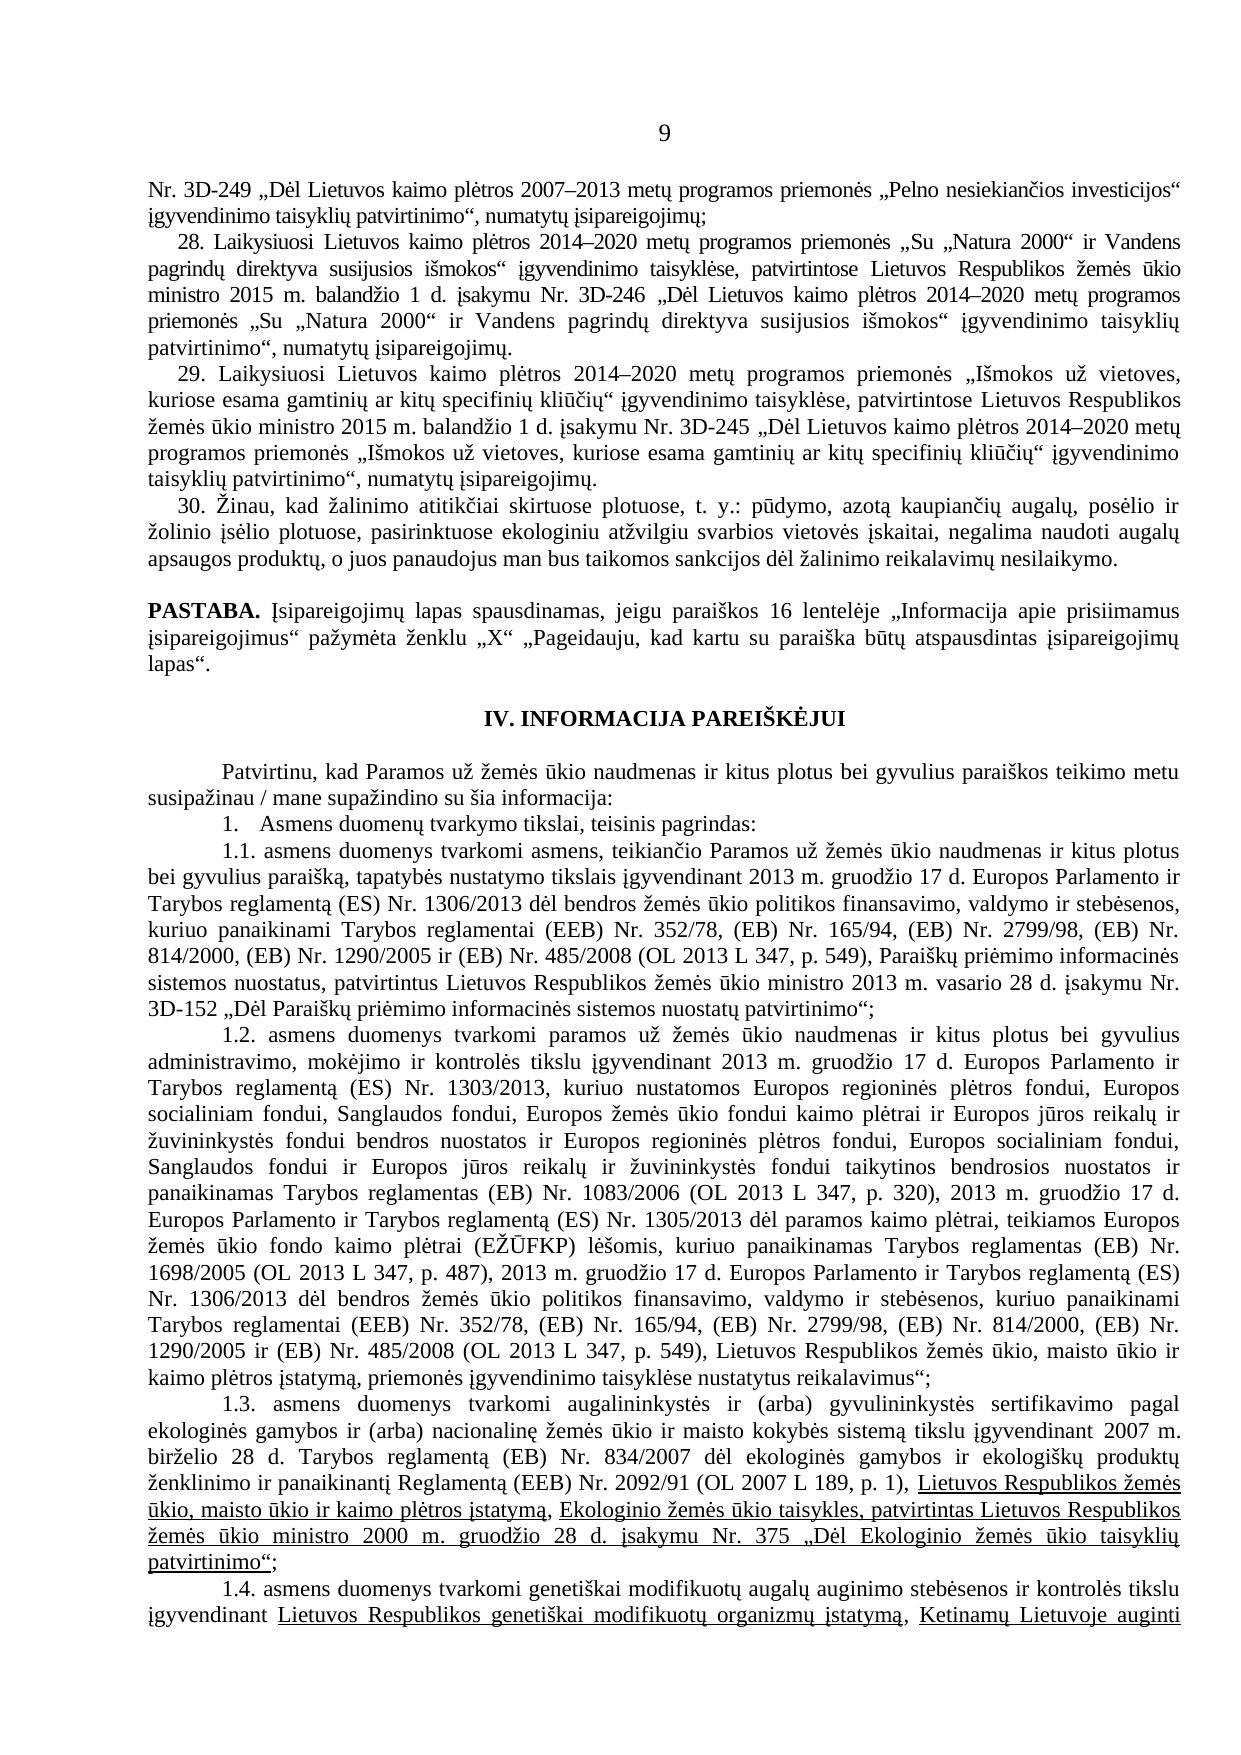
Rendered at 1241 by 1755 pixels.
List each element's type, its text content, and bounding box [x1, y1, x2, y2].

text Nr. 3D-249 „Dėl Lietuvos kaimo plėtros 2007–2013 metų programos priemonės „Pelno nesiekiančios investicijos“ įgyvendinimo taisyklių patvirtinimo“, numatytų įsipareigojimų; [148, 176, 1181, 228]
text IV. INFORMACIJA PAREIŠKĖJUI [148, 705, 1181, 731]
text 1.2. asmens duomenys tvarkomi paramos už žemės ūkio naudmenas ir kitus plotus bei gyvulius administravimo, mokėjimo ir kontrolės tikslu įgyvendinant 2013 m. gruodžio 17 d. Europos Parlamento ir Tarybos reglamentą (ES) Nr. 1303/2013, kuriuo nustatomos Europos regioninės plėtros fondui, Europos socialiniam fondui, Sanglaudos fondui, Europos žemės ūkio fondui kaimo plėtrai ir Europos jūros reikalų ir žuvininkystės fondui bendros nuostatos ir Europos regioninės plėtros fondui, Europos socialiniam fondui, Sanglaudos fondui ir Europos jūros reikalų ir žuvininkystės fondui taikytinos bendrosios nuostatos ir panaikinamas Tarybos reglamentas (EB) Nr. 1083/2006 (OL 2013 L 347, p. 320), 2013 m. gruodžio 17 d. Europos Parlamento ir Tarybos reglamentą (ES) Nr. 1305/2013 dėl paramos kaimo plėtrai, teikiamos Europos žemės ūkio fondo kaimo plėtrai (EŽŪFKP) lėšomis, kuriuo panaikinamas Tarybos reglamentas (EB) Nr. 1698/2005 (OL 2013 L 347, p. 487), 2013 m. gruodžio 17 d. Europos Parlamento ir Tarybos reglamentą (ES) Nr. 1306/2013 dėl bendros žemės ūkio politikos finansavimo, valdymo ir stebėsenos, kuriuo panaikinami Tarybos reglamentai (EEB) Nr. 352/78, (EB) Nr. 165/94, (EB) Nr. 2799/98, (EB) Nr. 814/2000, (EB) Nr. 1290/2005 ir (EB) Nr. 485/2008 (OL 2013 L 347, p. 549), Lietuvos Respublikos žemės ūkio, maisto ūkio ir kaimo plėtros įstatymą, priemonės įgyvendinimo taisyklėse nustatytus reikalavimus“; [148, 1021, 1181, 1390]
text 30. Žinau, kad žalinimo atitikčiai skirtuose plotuose, t. y.: pūdymo, azotą kaupiančių augalų, posėlio ir žolinio įsėlio plotuose, pasirinktuose ekologiniu atžvilgiu svarbios vietovės įskaitai, negalima naudoti augalų apsaugos produktų, o juos panaudojus man bus taikomos sankcijos dėl žalinimo reikalavimų nesilaikymo. [148, 492, 1181, 571]
text 1.4. asmens duomenys tvarkomi genetiškai modifikuotų augalų auginimo stebėsenos ir kontrolės tikslu įgyvendinant Lietuvos Respublikos genetiškai modifikuotų organizmų įstatymą, Ketinamų Lietuvoje auginti [148, 1575, 1181, 1627]
text 1.3. asmens duomenys tvarkomi augalininkystės ir (arba) gyvulininkystės sertifikavimo pagal ekologinės gamybos ir (arba) nacionalinę žemės ūkio ir maisto kokybės sistemą tikslu įgyvendinant 2007 m. birželio 28 d. Tarybos reglamentą (EB) Nr. 834/2007 dėl ekologinės gamybos ir ekologiškų produktų ženklinimo ir panaikinantį Reglamentą (EEB) Nr. 2092/91 (OL 2007 L 189, p. 1), Lietuvos Respublikos žemės ūkio, maisto ūkio ir kaimo plėtros įstatymą, Ekologinio žemės ūkio taisykles, patvirtintas Lietuvos Respublikos žemės ūkio ministro 2000 m. gruodžio 28 d. įsakymu Nr. 375 „Dėl Ekologinio žemės ūkio taisyklių patvirtinimo“; [148, 1390, 1181, 1575]
text 1.1. asmens duomenys tvarkomi asmens, teikiančio Paramos už žemės ūkio naudmenas ir kitus plotus bei gyvulius paraišką, tapatybės nustatymo tikslais įgyvendinant 2013 m. gruodžio 17 d. Europos Parlamento ir Tarybos reglamentą (ES) Nr. 1306/2013 dėl bendros žemės ūkio politikos finansavimo, valdymo ir stebėsenos, kuriuo panaikinami Tarybos reglamentai (EEB) Nr. 352/78, (EB) Nr. 165/94, (EB) Nr. 2799/98, (EB) Nr. 814/2000, (EB) Nr. 1290/2005 ir (EB) Nr. 485/2008 (OL 2013 L 347, p. 549), Paraiškų priėmimo informacinės sistemos nuostatus, patvirtintus Lietuvos Respublikos žemės ūkio ministro 2013 m. vasario 28 d. įsakymu Nr. 3D-152 „Dėl Paraiškų priėmimo informacinės sistemos nuostatų patvirtinimo“; [148, 837, 1181, 1021]
text 29. Laikysiuosi Lietuvos kaimo plėtros 2014–2020 metų programos priemonės „Išmokos už vietoves, kuriose esama gamtinių ar kitų specifinių kliūčių“ įgyvendinimo taisyklėse, patvirtintose Lietuvos Respublikos žemės ūkio ministro 2015 m. balandžio 1 d. įsakymu Nr. 3D-245 „Dėl Lietuvos kaimo plėtros 2014–2020 metų programos priemonės „Išmokos už vietoves, kuriose esama gamtinių ar kitų specifinių kliūčių“ įgyvendinimo taisyklių patvirtinimo“, numatytų įsipareigojimų. [148, 360, 1181, 492]
text 1. Asmens duomenų tvarkymo tikslai, teisinis pagrindas: [222, 811, 1181, 837]
text 28. Laikysiuosi Lietuvos kaimo plėtros 2014–2020 metų programos priemonės „Su „Natura 2000“ ir Vandens pagrindų direktyva susijusios išmokos“ įgyvendinimo taisyklėse, patvirtintose Lietuvos Respublikos žemės ūkio ministro 2015 m. balandžio 1 d. įsakymu Nr. 3D-246 „Dėl Lietuvos kaimo plėtros 2014–2020 metų programos priemonės „Su „Natura 2000“ ir Vandens pagrindų direktyva susijusios išmokos“ įgyvendinimo taisyklių patvirtinimo“, numatytų įsipareigojimų. [148, 228, 1181, 360]
text Patvirtinu, kad Paramos už žemės ūkio naudmenas ir kitus plotus bei gyvulius paraiškos teikimo metu susipažinau / mane supažindino su šia informacija: [148, 758, 1181, 811]
text PASTABA. Įsipareigojimų lapas spausdinamas, jeigu paraiškos 16 lentelėje „Informacija apie prisiimamus įsipareigojimus“ pažymėta ženklu „X“ „Pageidauju, kad kartu su paraiška būtų atspausdintas įsipareigojimų lapas“. [148, 597, 1181, 676]
